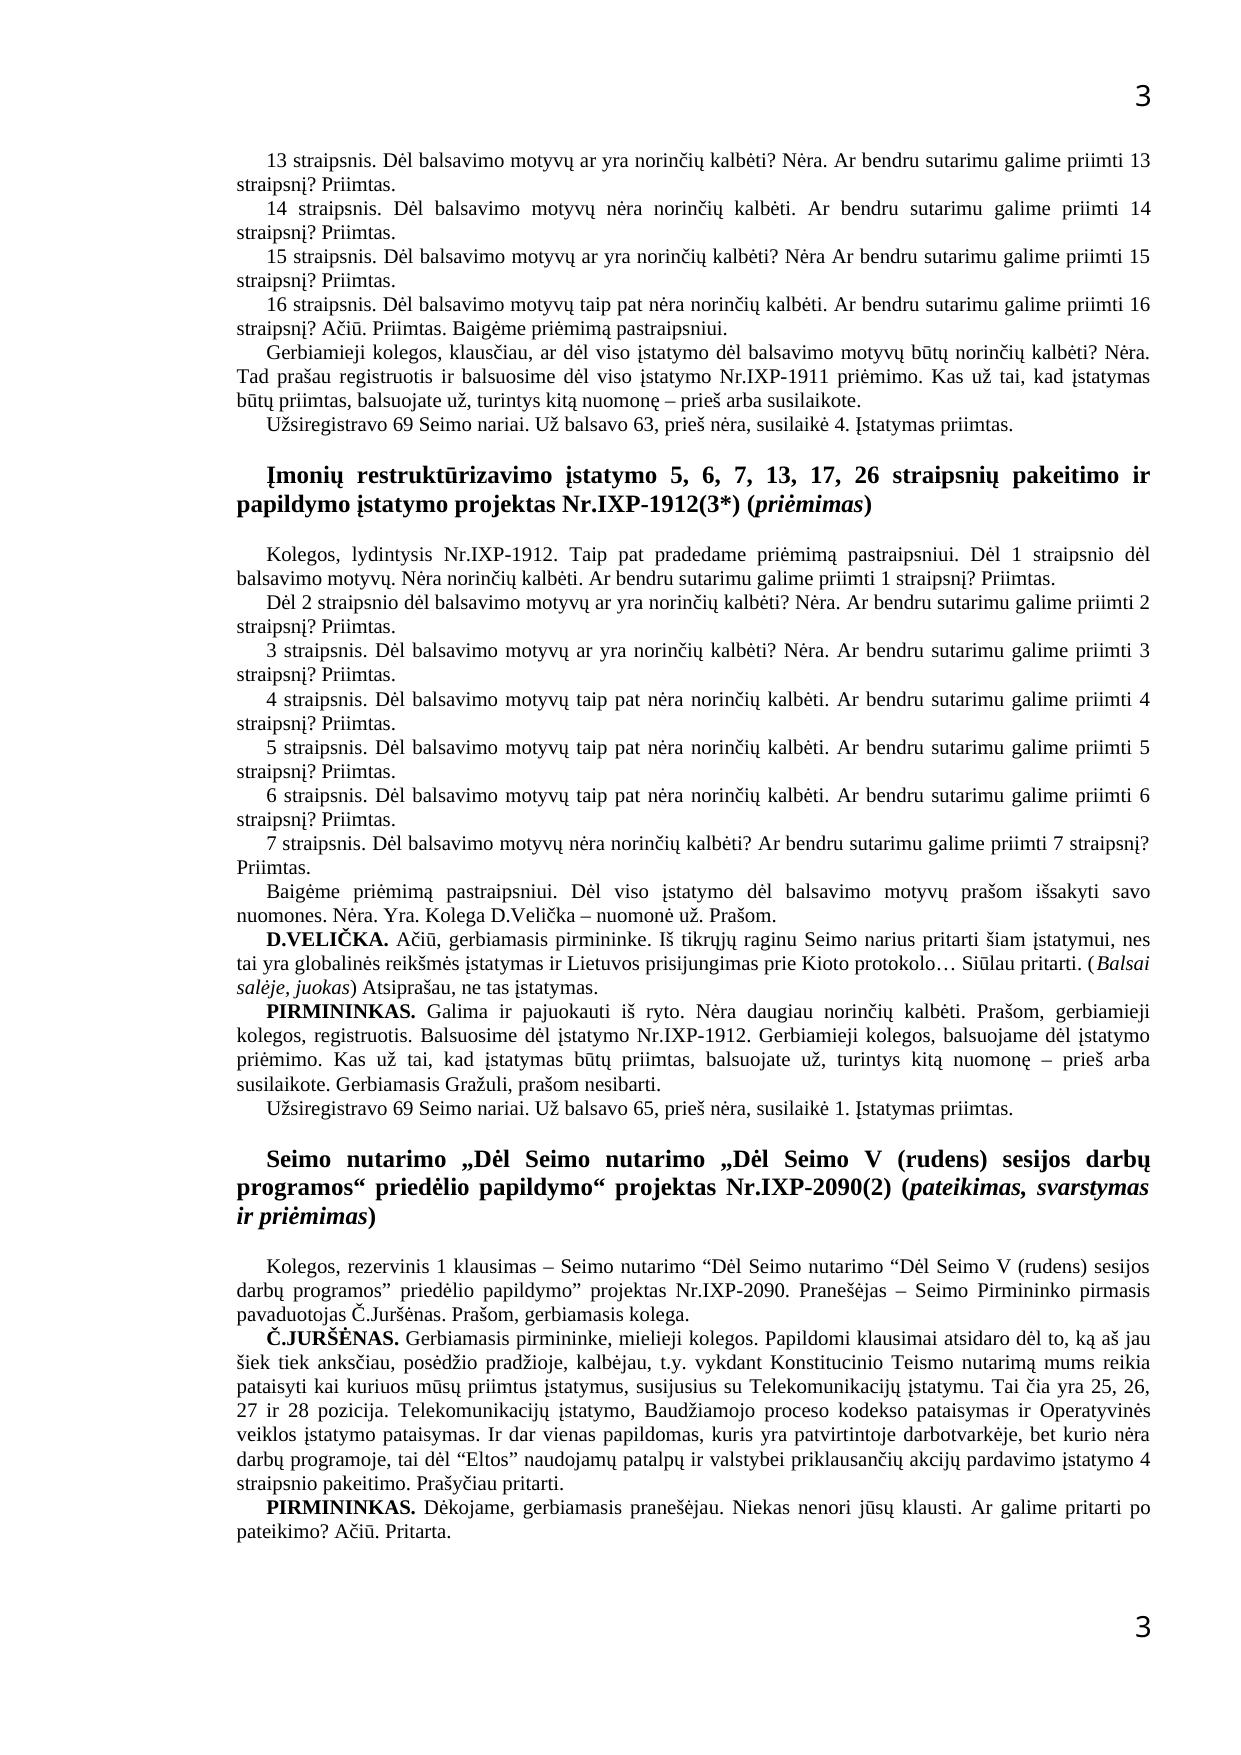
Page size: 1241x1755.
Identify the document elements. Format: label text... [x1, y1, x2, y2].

text Kolegos, lydintysis Nr.IXP-1912. Taip pat pradedame priėmimą pastraipsniui. Dėl 1 straipsnio dėl balsavimo motyvų. Nėra norinčių kalbėti. Ar bendru sutarimu galime priimti 1 straipsnį? Priimtas. [236, 542, 1152, 590]
text Č.JURŠĖNAS. Gerbiamasis pirmininke, mielieji kolegos. Papildomi klausimai atsidaro dėl to, ką aš jau šiek tiek anksčiau, posėdžio pradžioje, kalbėjau, t.y. vykdant Konstitucinio Teismo nutarimą mums reikia pataisyti kai kuriuos mūsų priimtus įstatymus, susijusius su Telekomunikacijų įstatymu. Tai čia yra 25, 26, 27 ir 28 pozicija. Telekomunikacijų įstatymo, Baudžiamojo proceso kodekso pataisymas ir Operatyvinės veiklos įstatymo pataisymas. Ir dar vienas papildomas, kuris yra patvirtintoje darbotvarkėje, bet kurio nėra darbų programoje, tai dėl “Eltos” naudojamų patalpų ir valstybei priklausančių akcijų pardavimo įstatymo 4 straipsnio pakeitimo. Prašyčiau pritarti. [236, 1326, 1152, 1494]
text PIRMININKAS. Galima ir pajuokauti iš ryto. Nėra daugiau norinčių kalbėti. Prašom, gerbiamieji kolegos, registruotis. Balsuosime dėl įstatymo Nr.IXP-1912. Gerbiamieji kolegos, balsuojame dėl įstatymo priėmimo. Kas už tai, kad įstatymas būtų priimtas, balsuojate už, turintys kitą nuomonę – prieš arba susilaikote. Gerbiamasis Gražuli, prašom nesibarti. [236, 999, 1152, 1096]
text D.VELIČKA. Ačiū, gerbiamasis pirmininke. Iš tikrųjų raginu Seimo narius pritarti šiam įstatymui, nes tai yra globalinės reikšmės įstatymas ir Lietuvos prisijungimas prie Kioto protokolo… Siūlau pritarti. (Balsai salėje, juokas) Atsiprašau, ne tas įstatymas. [236, 927, 1152, 999]
text Įmonių restruktūrizavimo įstatymo 5, 6, 7, 13, 17, 26 straipsnių pakeitimo ir papildymo įstatymo projektas Nr.IXP-1912(3*) (priėmimas) [236, 461, 1152, 518]
text Gerbiamieji kolegos, klausčiau, ar dėl viso įstatymo dėl balsavimo motyvų būtų norinčių kalbėti? Nėra. Tad prašau registruotis ir balsuosime dėl viso įstatymo Nr.IXP-1911 priėmimo. Kas už tai, kad įstatymas būtų priimtas, balsuojate už, turintys kitą nuomonę – prieš arba susilaikote. [236, 340, 1152, 412]
text Kolegos, rezervinis 1 klausimas – Seimo nutarimo “Dėl Seimo nutarimo “Dėl Seimo V (rudens) sesijos darbų programos” priedėlio papildymo” projektas Nr.IXP-2090. Pranešėjas – Seimo Pirmininko pirmasis pavaduotojas Č.Juršėnas. Prašom, gerbiamasis kolega. [236, 1254, 1152, 1326]
text PIRMININKAS. Dėkojame, gerbiamasis pranešėjau. Niekas nenori jūsų klausti. Ar galime pritarti po pateikimo? Ačiū. Pritarta. [236, 1494, 1152, 1543]
text 7 straipsnis. Dėl balsavimo motyvų nėra norinčių kalbėti? Ar bendru sutarimu galime priimti 7 straipsnį? Priimtas. [236, 831, 1152, 879]
text Užsiregistravo 69 Seimo nariai. Už balsavo 65, prieš nėra, susilaikė 1. Įstatymas priimtas. [236, 1096, 1152, 1119]
text Seimo nutarimo „Dėl Seimo nutarimo „Dėl Seimo V (rudens) sesijos darbų programos“ priedėlio papildymo“ projektas Nr.IXP-2090(2) (pateikimas, svarstymas ir priėmimas) [236, 1144, 1152, 1230]
text Baigėme priėmimą pastraipsniui. Dėl viso įstatymo dėl balsavimo motyvų prašom išsakyti savo nuomones. Nėra. Yra. Kolega D.Velička – nuomonė už. Prašom. [236, 879, 1152, 927]
text 6 straipsnis. Dėl balsavimo motyvų taip pat nėra norinčių kalbėti. Ar bendru sutarimu galime priimti 6 straipsnį? Priimtas. [236, 783, 1152, 831]
text Užsiregistravo 69 Seimo nariai. Už balsavo 63, prieš nėra, susilaikė 4. Įstatymas priimtas. [236, 412, 1152, 436]
text 3 straipsnis. Dėl balsavimo motyvų ar yra norinčių kalbėti? Nėra. Ar bendru sutarimu galime priimti 3 straipsnį? Priimtas. [236, 638, 1152, 686]
text 16 straipsnis. Dėl balsavimo motyvų taip pat nėra norinčių kalbėti. Ar bendru sutarimu galime priimti 16 straipsnį? Ačiū. Priimtas. Baigėme priėmimą pastraipsniui. [236, 292, 1152, 340]
text 13 straipsnis. Dėl balsavimo motyvų ar yra norinčių kalbėti? Nėra. Ar bendru sutarimu galime priimti 13 straipsnį? Priimtas. [236, 148, 1152, 196]
text 4 straipsnis. Dėl balsavimo motyvų taip pat nėra norinčių kalbėti. Ar bendru sutarimu galime priimti 4 straipsnį? Priimtas. [236, 686, 1152, 734]
text Dėl 2 straipsnio dėl balsavimo motyvų ar yra norinčių kalbėti? Nėra. Ar bendru sutarimu galime priimti 2 straipsnį? Priimtas. [236, 590, 1152, 638]
text 14 straipsnis. Dėl balsavimo motyvų nėra norinčių kalbėti. Ar bendru sutarimu galime priimti 14 straipsnį? Priimtas. [236, 196, 1152, 244]
text 15 straipsnis. Dėl balsavimo motyvų ar yra norinčių kalbėti? Nėra Ar bendru sutarimu galime priimti 15 straipsnį? Priimtas. [236, 244, 1152, 292]
text 5 straipsnis. Dėl balsavimo motyvų taip pat nėra norinčių kalbėti. Ar bendru sutarimu galime priimti 5 straipsnį? Priimtas. [236, 734, 1152, 783]
